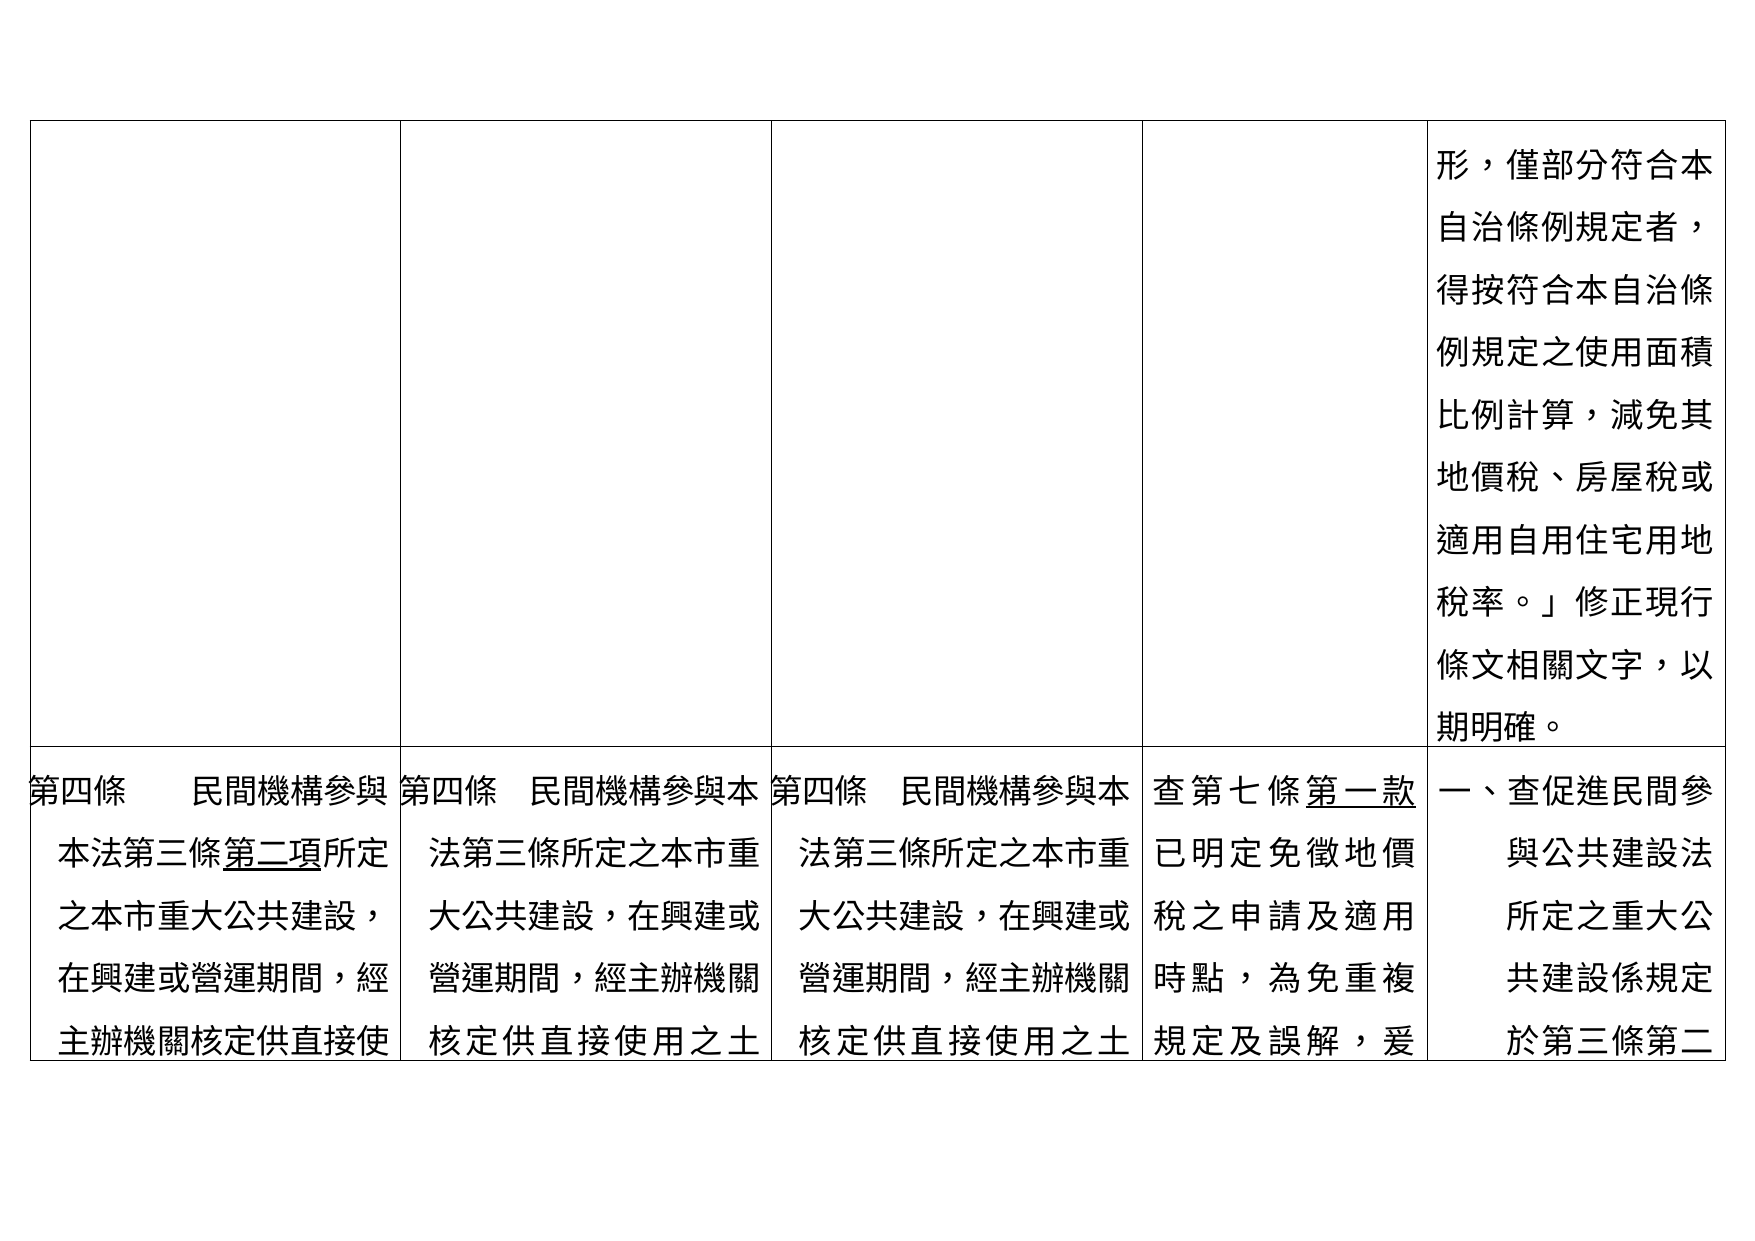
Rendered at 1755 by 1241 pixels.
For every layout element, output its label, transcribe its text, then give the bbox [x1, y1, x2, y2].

table_cell 第四條 民間機構參與本法第三條所定之本市重大公共建設，在興建或營運期間，經主辦機關核定供直接使用之土 [401, 747, 771, 1060]
table_cell 形，僅部分符合本自治條例規定者，得按符合本自治條例規定之使用面積比例計算，減免其地價稅、房屋稅或適用自用住宅用地稅率。」修正現行條文相關文字，以期明確。 [1428, 121, 1725, 746]
table_cell 第四條 民間機構參與本法第三條所定之本市重大公共建設，在興建或營運期間，經主辦機關核定供直接使用之土 [772, 747, 1142, 1060]
table_cell 第三條 同一地號之土地或同一建號之房屋，依其使用之情形，僅部分符合本自治條例規定者，得按符合本自治條例規定之使用面積比例計算，減免其地價稅、房屋稅及契稅。 [31, 121, 400, 746]
table_cell 查第七條第一款已明定免徵地價稅之申請及適用時點，為免重複規定及誤解，爰 [1143, 747, 1427, 1060]
table_cell 第四條 民間機構參與本法第三條第二項所定之本市重大公共建設，在興建或營運期間，經主辦機關核定供直接使用之土地，並經稅捐稽徵機關核准者，免徵地價稅五年。 原經核准免徵地價稅之土地，於免徵期間未屆滿前，移轉第三人繼續興建或營運者，准予免徵至五年期滿為止。 [31, 747, 400, 1060]
table_cell [401, 121, 771, 746]
table_cell 一、查促進民間參與公共建設法所定之重大公共建設係規定於第三條第二 [1428, 747, 1725, 1060]
table_cell [772, 121, 1142, 746]
table_cell [1143, 121, 1427, 746]
